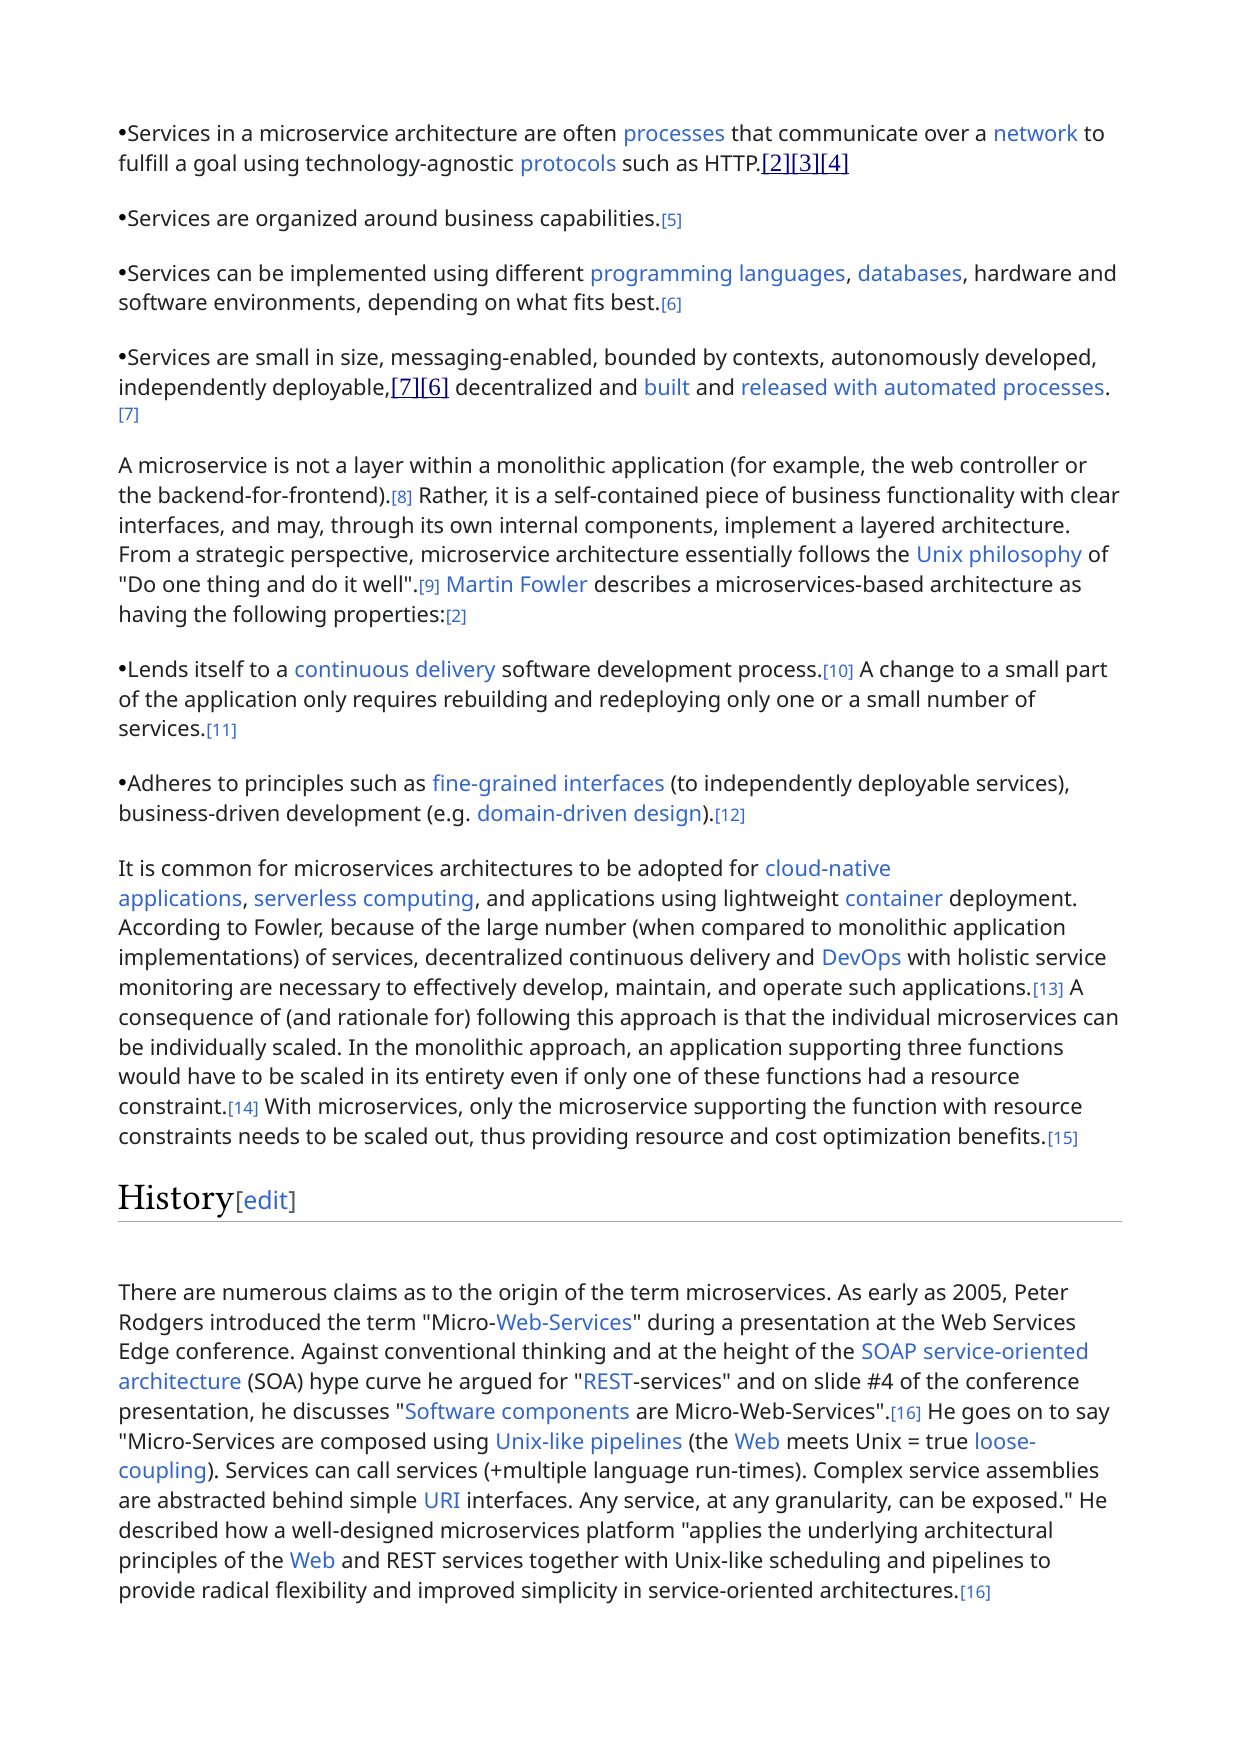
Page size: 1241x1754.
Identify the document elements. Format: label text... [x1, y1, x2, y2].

list Services in a microservice architecture are often processes that communicate over a network to fulfill a goal using technology-agnostic protocols such as HTTP.[2][3][4] [118, 118, 1122, 178]
text It is common for microservices architectures to be adopted for cloud-native applications, serverless computing, and applications using lightweight container deployment. According to Fowler, because of the large number (when compared to monolithic application implementations) of services, decentralized continuous delivery and DevOps with holistic service monitoring are necessary to effectively develop, maintain, and operate such applications.[13] A consequence of (and rationale for) following this approach is that the individual microservices can be individually scaled. In the monolithic approach, an application supporting three functions would have to be scaled in its entirety even if only one of these functions had a resource constraint.[14] With microservices, only the microservice supporting the function with resource constraints needs to be scaled out, thus providing resource and cost optimization benefits.[15] [118, 853, 1122, 1151]
list Adheres to principles such as fine-grained interfaces (to independently deployable services), business-driven development (e.g. domain-driven design).[12] [118, 768, 1122, 828]
list Lends itself to a continuous delivery software development process.[10] A change to a small part of the application only requires rebuilding and redeploying only one or a small number of services.[11] [118, 654, 1122, 743]
text There are numerous claims as to the origin of the term microservices. As early as 2005, Peter Rodgers introduced the term "Micro-Web-Services" during a presentation at the Web Services Edge conference. Against conventional thinking and at the height of the SOAP service-oriented architecture (SOA) hype curve he argued for "REST-services" and on slide #4 of the conference presentation, he discusses "Software components are Micro-Web-Services".[16] He goes on to say "Micro-Services are composed using Unix-like pipelines (the Web meets Unix = true loose-coupling). Services can call services (+multiple language run-times). Complex service assemblies are abstracted behind simple URI interfaces. Any service, at any granularity, can be exposed." He described how a well-designed microservices platform "applies the underlying architectural principles of the Web and REST services together with Unix-like scheduling and pipelines to provide radical flexibility and improved simplicity in service-oriented architectures.[16] [118, 1277, 1122, 1604]
list Services can be implemented using different programming languages, databases, hardware and software environments, depending on what fits best.[6] [118, 257, 1122, 317]
text A microservice is not a layer within a monolithic application (for example, the web controller or the backend-for-frontend).[8] Rather, it is a self-contained piece of business functionality with clear interfaces, and may, through its own internal components, implement a layered architecture. From a strategic perspective, microservice architecture essentially follows the Unix philosophy of "Do one thing and do it well".[9] Martin Fowler describes a microservices-based architecture as having the following properties:[2] [118, 450, 1122, 629]
list Services are organized around business capabilities.[5] [118, 203, 1122, 232]
list Services are small in size, messaging-enabled, bounded by contexts, autonomously developed, independently deployable,[7][6] decentralized and built and released with automated processes.[7] [118, 342, 1122, 425]
subtitle History[edit] [118, 1176, 1122, 1221]
